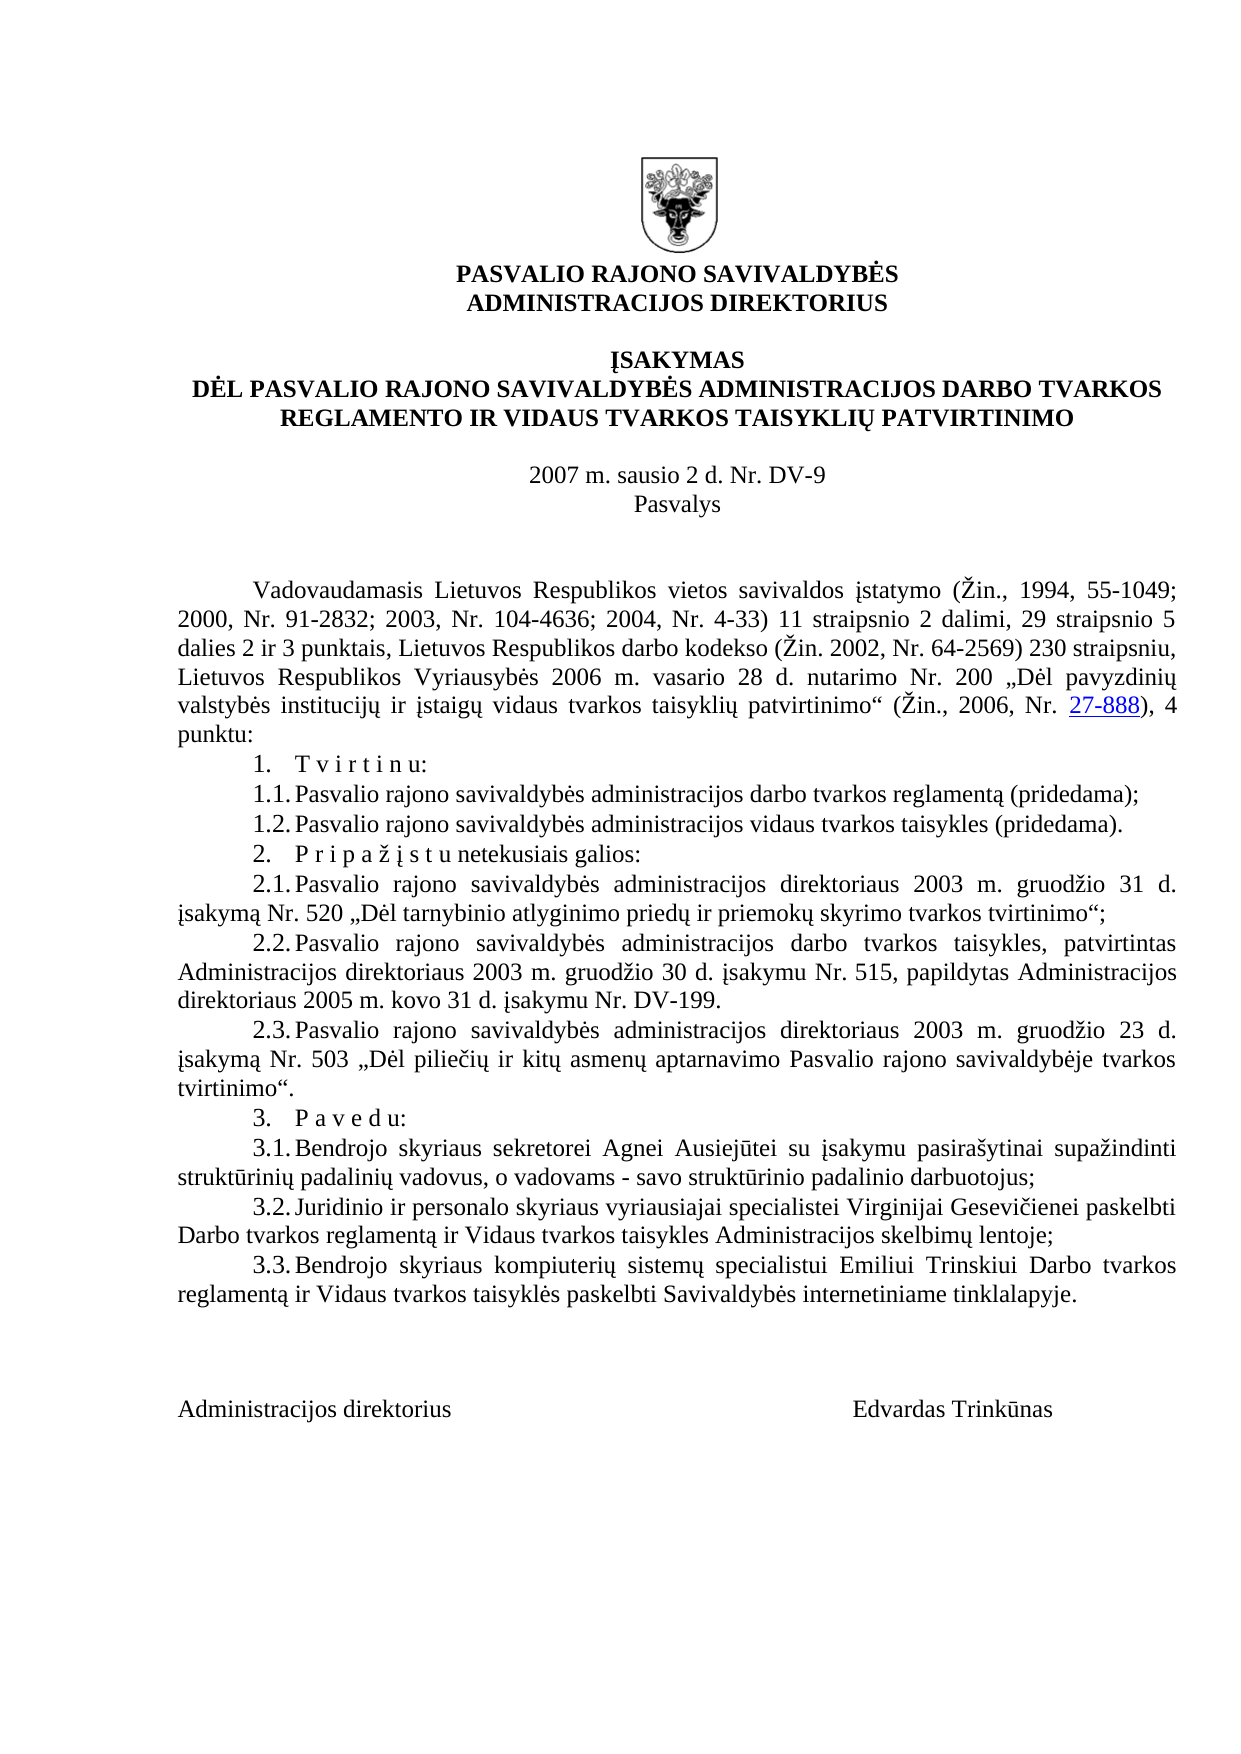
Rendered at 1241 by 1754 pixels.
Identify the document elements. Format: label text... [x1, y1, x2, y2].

text 2.2. Pasvalio rajono savivaldybės administracijos darbo tvarkos taisykles, patvirtintas Administracijos direktoriaus 2003 m. gruodžio 30 d. įsakymu Nr. 515, papildytas Administracijos direktoriaus 2005 m. kovo 31 d. įsakymu Nr. DV-199. [177, 927, 1177, 1014]
text 2007 m. sausio 2 d. Nr. DV-9 [177, 461, 1177, 489]
text 3.2. Juridinio ir personalo skyriaus vyriausiajai specialistei Virginijai Gesevičienei paskelbti Darbo tvarkos reglamentą ir Vidaus tvarkos taisykles Administracijos skelbimų lentoje; [177, 1191, 1177, 1249]
text 3. P a v e d u: [177, 1102, 1177, 1132]
text 2. P r i p a ž į s t u netekusiais galios: [177, 838, 1177, 868]
text 1. T v i r t i n u: [177, 748, 1177, 778]
text Vadovaudamasis Lietuvos Respublikos vietos savivaldos įstatymo (Žin., 1994, 55-1049; 2000, Nr. 91-2832; 2003, Nr. 104-4636; 2004, Nr. 4-33) 11 straipsnio 2 dalimi, 29 straipsnio 5 dalies 2 ir 3 punktais, Lietuvos Respublikos darbo kodekso (Žin. 2002, Nr. 64-2569) 230 straipsniu, Lietuvos Respublikos Vyriausybės 2006 m. vasario 28 d. nutarimo Nr. 200 „Dėl pavyzdinių valstybės institucijų ir įstaigų vidaus tvarkos taisyklių patvirtinimo“ (Žin., 2006, Nr. 27-888), 4 punktu: [177, 576, 1177, 748]
text PASVALIO RAJONO SAVIVALDYBĖS [177, 259, 1177, 288]
text 3.3. Bendrojo skyriaus kompiuterių sistemų specialistui Emiliui Trinskiui Darbo tvarkos reglamentą ir Vidaus tvarkos taisyklės paskelbti Savivaldybės internetiniame tinklalapyje. [177, 1249, 1177, 1308]
text 1.2. Pasvalio rajono savivaldybės administracijos vidaus tvarkos taisykles (pridedama). [177, 808, 1177, 838]
text Pasvalys [177, 489, 1177, 518]
text ADMINISTRACIJOS DIREKTORIUS [177, 288, 1177, 317]
text 3.1. Bendrojo skyriaus sekretorei Agnei Ausiejūtei su įsakymu pasirašytinai supažindinti struktūrinių padalinių vadovus, o vadovams - savo struktūrinio padalinio darbuotojus; [177, 1132, 1177, 1191]
text 2.1. Pasvalio rajono savivaldybės administracijos direktoriaus 2003 m. gruodžio 31 d. įsakymą Nr. 520 „Dėl tarnybinio atlyginimo priedų ir priemokų skyrimo tvarkos tvirtinimo“; [177, 868, 1177, 927]
text 2.3. Pasvalio rajono savivaldybės administracijos direktoriaus 2003 m. gruodžio 23 d. įsakymą Nr. 503 „Dėl piliečių ir kitų asmenų aptarnavimo Pasvalio rajono savivaldybėje tvarkos tvirtinimo“. [177, 1014, 1177, 1102]
text 1.1. Pasvalio rajono savivaldybės administracijos darbo tvarkos reglamentą (pridedama); [177, 778, 1177, 808]
text Administracijos direktorius Edvardas Trinkūnas [177, 1394, 1177, 1423]
text DĖL PASVALIO RAJONO SAVIVALDYBĖS ADMINISTRACIJOS DARBO TVARKOS REGLAMENTO IR VIDAUS TVARKOS TAISYKLIŲ PATVIRTINIMO [177, 374, 1177, 432]
text ĮSAKYMAS [177, 346, 1177, 374]
